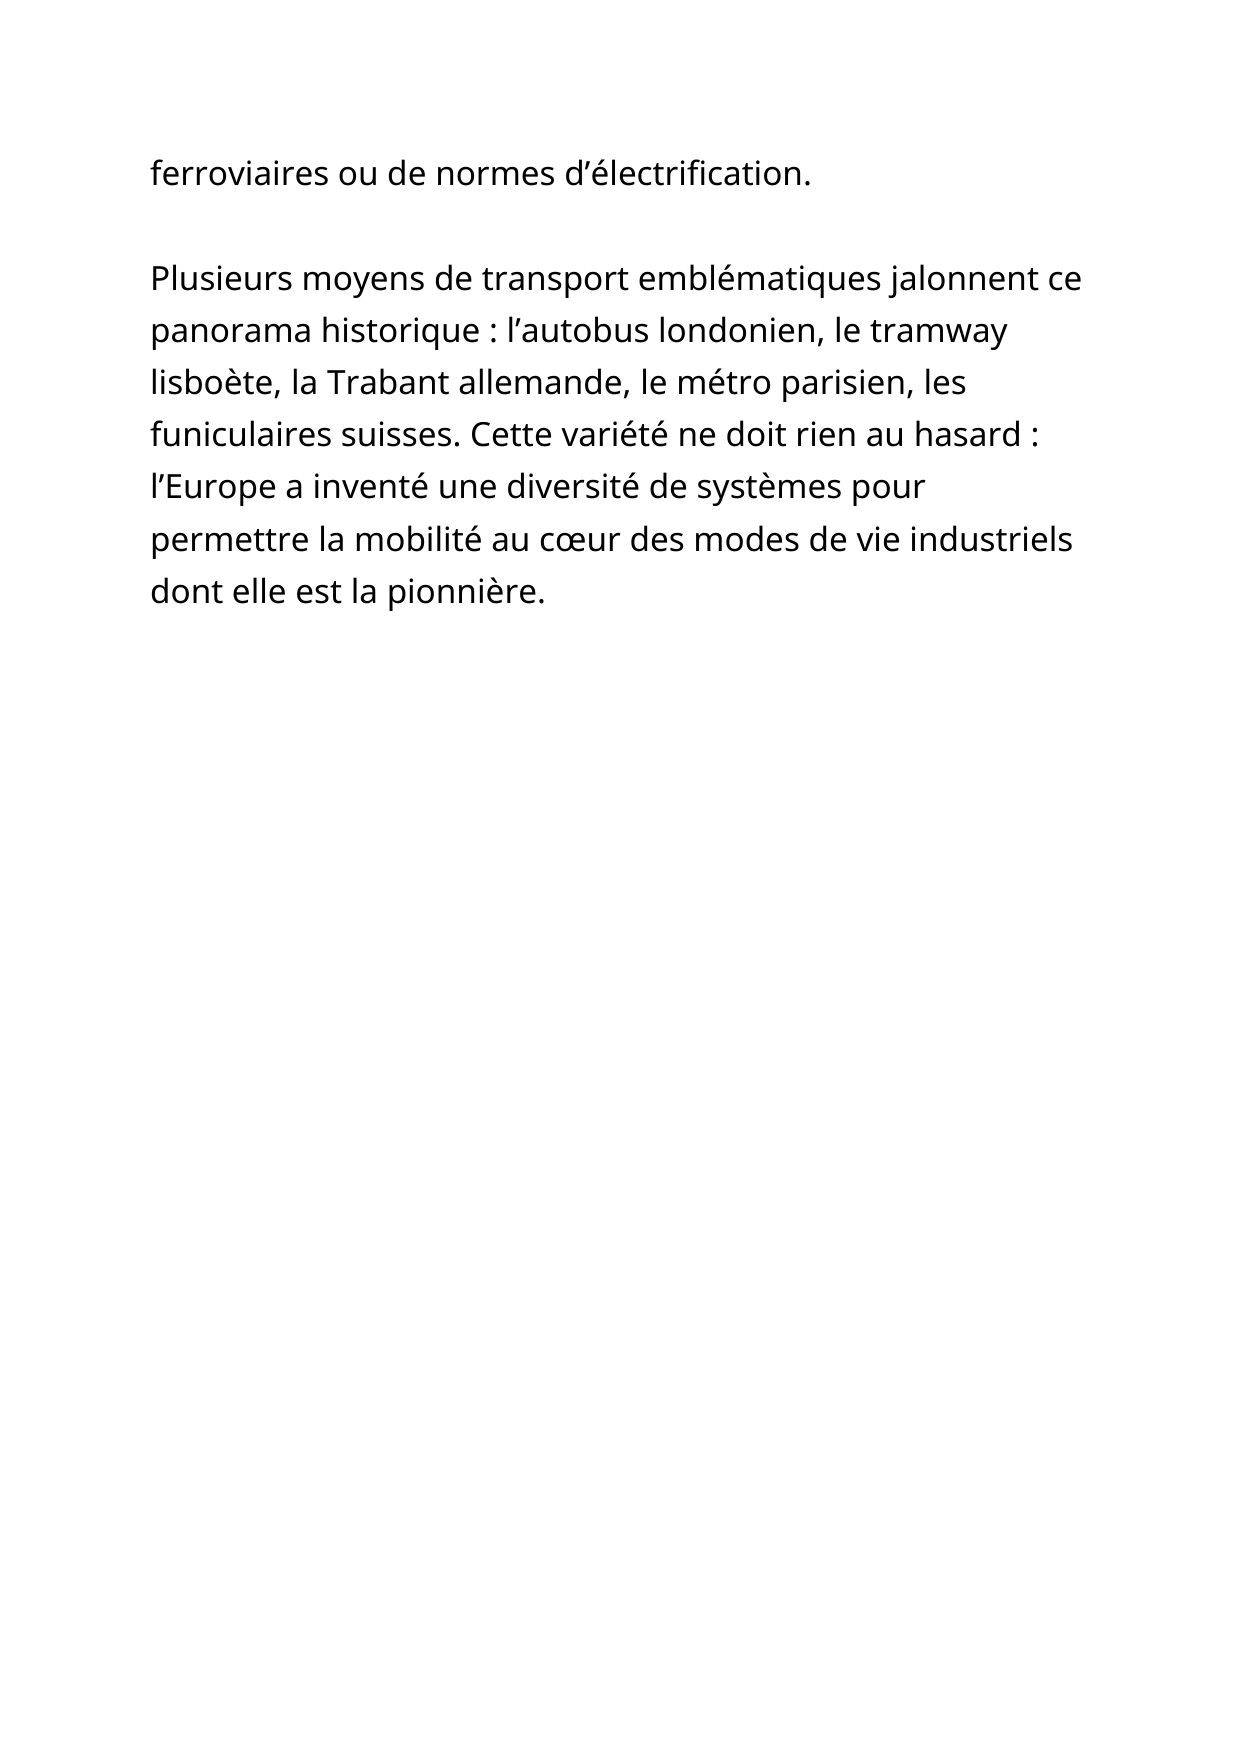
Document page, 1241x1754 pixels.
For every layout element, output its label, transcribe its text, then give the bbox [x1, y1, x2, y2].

text ferroviaires ou de normes d’électrification. [150, 150, 1090, 195]
text Plusieurs moyens de transport emblématiques jalonnent ce panorama historique : l’autobus londonien, le tramway lisboète, la Trabant allemande, le métro parisien, les funiculaires suisses. Cette variété ne doit rien au hasard : l’Europe a inventé une diversité de systèmes pour permettre la mobilité au cœur des modes de vie industriels dont elle est la pionnière. [150, 254, 1090, 613]
